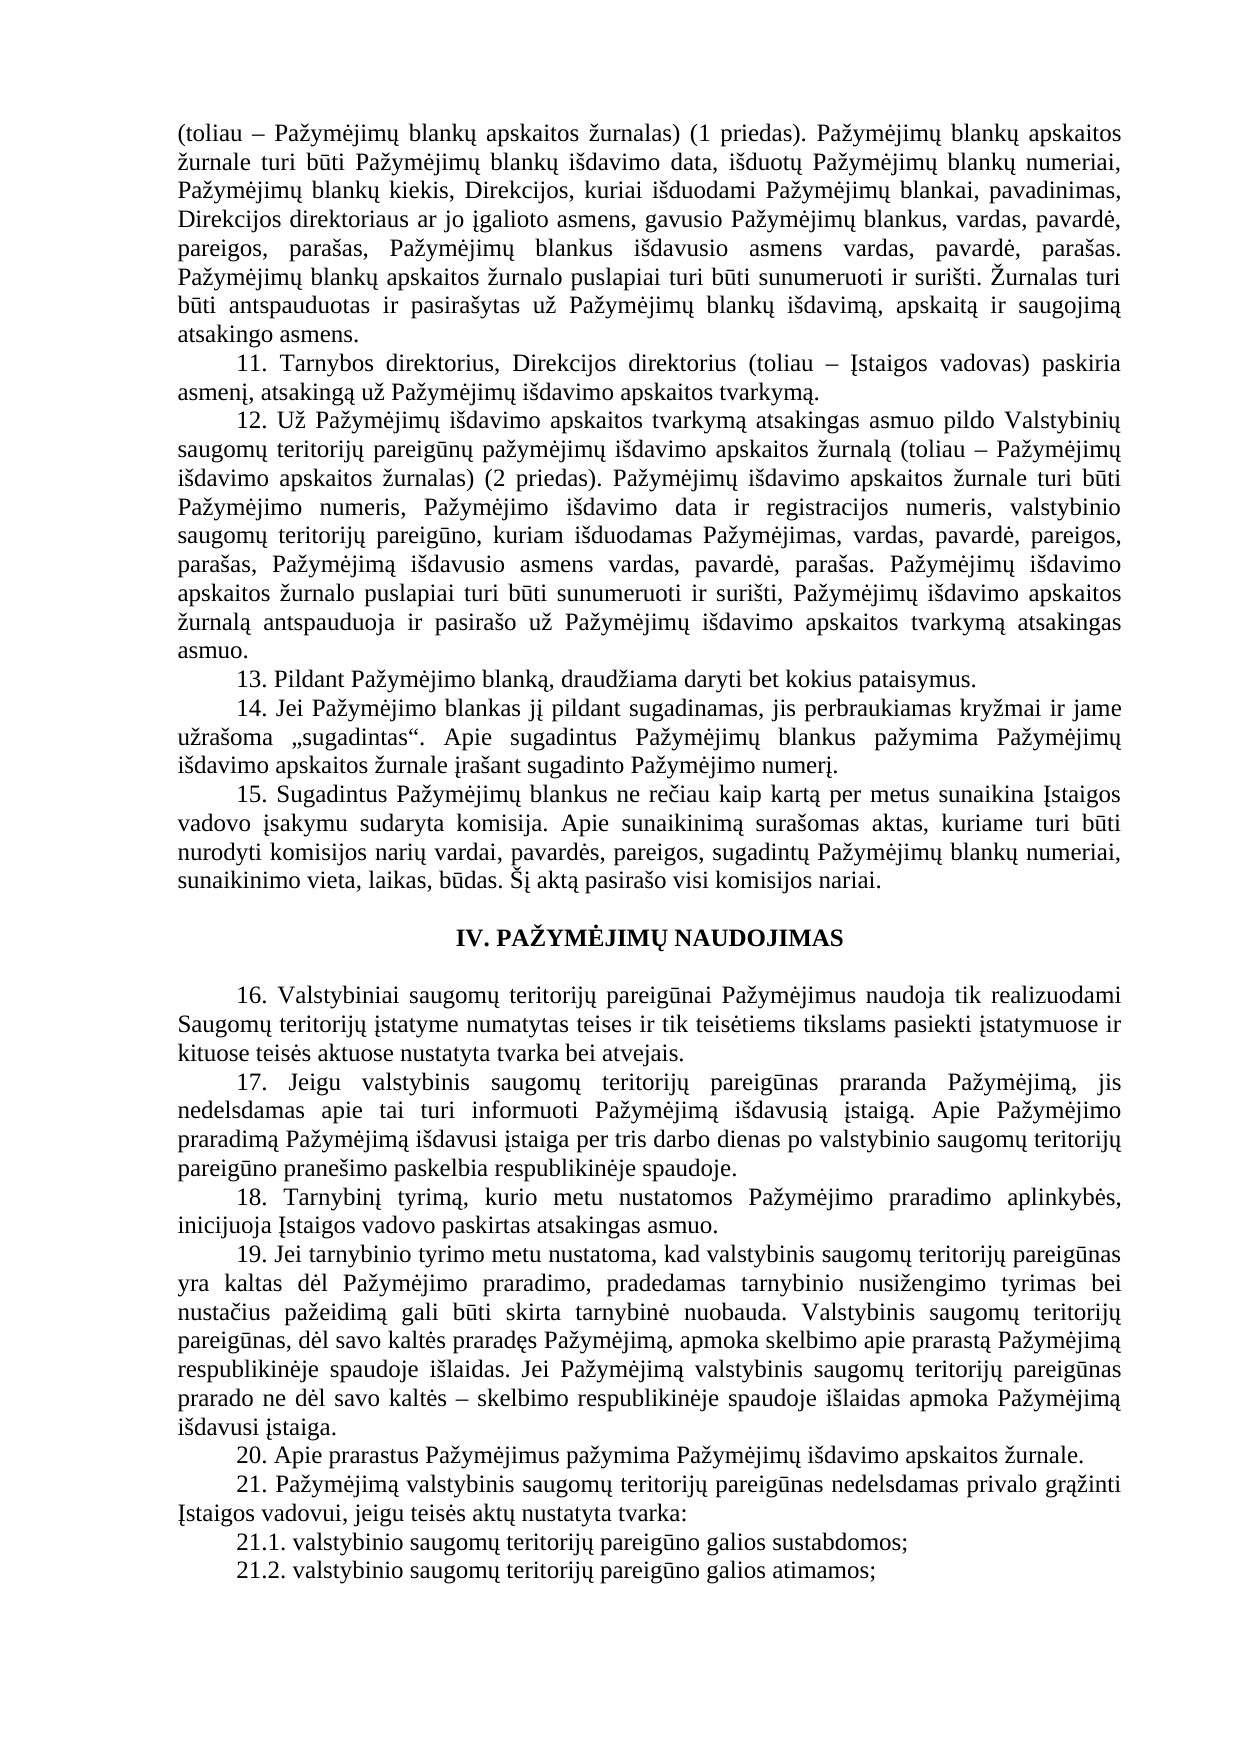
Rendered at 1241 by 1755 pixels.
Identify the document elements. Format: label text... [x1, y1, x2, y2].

text 14. Jei Pažymėjimo blankas jį pildant sugadinamas, jis perbraukiamas kryžmai ir jame užrašoma „sugadintas“. Apie sugadintus Pažymėjimų blankus pažymima Pažymėjimų išdavimo apskaitos žurnale įrašant sugadinto Pažymėjimo numerį. [177, 693, 1122, 779]
text (toliau – Pažymėjimų blankų apskaitos žurnalas) (1 priedas). Pažymėjimų blankų apskaitos žurnale turi būti Pažymėjimų blankų išdavimo data, išduotų Pažymėjimų blankų numeriai, Pažymėjimų blankų kiekis, Direkcijos, kuriai išduodami Pažymėjimų blankai, pavadinimas, Direkcijos direktoriaus ar jo įgalioto asmens, gavusio Pažymėjimų blankus, vardas, pavardė, pareigos, parašas, Pažymėjimų blankus išdavusio asmens vardas, pavardė, parašas. Pažymėjimų blankų apskaitos žurnalo puslapiai turi būti sunumeruoti ir surišti. Žurnalas turi būti antspauduotas ir pasirašytas už Pažymėjimų blankų išdavimą, apskaitą ir saugojimą atsakingo asmens. [177, 118, 1122, 348]
text 13. Pildant Pažymėjimo blanką, draudžiama daryti bet kokius pataisymus. [177, 664, 1122, 693]
text IV. PAŽYMĖJIMŲ NAUDOJIMAS [177, 923, 1122, 952]
text 15. Sugadintus Pažymėjimų blankus ne rečiau kaip kartą per metus sunaikina Įstaigos vadovo įsakymu sudaryta komisija. Apie sunaikinimą surašomas aktas, kuriame turi būti nurodyti komisijos narių vardai, pavardės, pareigos, sugadintų Pažymėjimų blankų numeriai, sunaikinimo vieta, laikas, būdas. Šį aktą pasirašo visi komisijos nariai. [177, 779, 1122, 894]
text 19. Jei tarnybinio tyrimo metu nustatoma, kad valstybinis saugomų teritorijų pareigūnas yra kaltas dėl Pažymėjimo praradimo, pradedamas tarnybinio nusižengimo tyrimas bei nustačius pažeidimą gali būti skirta tarnybinė nuobauda. Valstybinis saugomų teritorijų pareigūnas, dėl savo kaltės praradęs Pažymėjimą, apmoka skelbimo apie prarastą Pažymėjimą respublikinėje spaudoje išlaidas. Jei Pažymėjimą valstybinis saugomų teritorijų pareigūnas prarado ne dėl savo kaltės – skelbimo respublikinėje spaudoje išlaidas apmoka Pažymėjimą išdavusi įstaiga. [177, 1239, 1122, 1441]
text 21. Pažymėjimą valstybinis saugomų teritorijų pareigūnas nedelsdamas privalo grąžinti Įstaigos vadovui, jeigu teisės aktų nustatyta tvarka: [177, 1469, 1122, 1527]
text 11. Tarnybos direktorius, Direkcijos direktorius (toliau – Įstaigos vadovas) paskiria asmenį, atsakingą už Pažymėjimų išdavimo apskaitos tvarkymą. [177, 348, 1122, 406]
text 21.2. valstybinio saugomų teritorijų pareigūno galios atimamos; [177, 1556, 1122, 1584]
text 18. Tarnybinį tyrimą, kurio metu nustatomos Pažymėjimo praradimo aplinkybės, inicijuoja Įstaigos vadovo paskirtas atsakingas asmuo. [177, 1182, 1122, 1239]
text 21.1. valstybinio saugomų teritorijų pareigūno galios sustabdomos; [177, 1527, 1122, 1556]
text 16. Valstybiniai saugomų teritorijų pareigūnai Pažymėjimus naudoja tik realizuodami Saugomų teritorijų įstatyme numatytas teises ir tik teisėtiems tikslams pasiekti įstatymuose ir kituose teisės aktuose nustatyta tvarka bei atvejais. [177, 981, 1122, 1067]
text 12. Už Pažymėjimų išdavimo apskaitos tvarkymą atsakingas asmuo pildo Valstybinių saugomų teritorijų pareigūnų pažymėjimų išdavimo apskaitos žurnalą (toliau – Pažymėjimų išdavimo apskaitos žurnalas) (2 priedas). Pažymėjimų išdavimo apskaitos žurnale turi būti Pažymėjimo numeris, Pažymėjimo išdavimo data ir registracijos numeris, valstybinio saugomų teritorijų pareigūno, kuriam išduodamas Pažymėjimas, vardas, pavardė, pareigos, parašas, Pažymėjimą išdavusio asmens vardas, pavardė, parašas. Pažymėjimų išdavimo apskaitos žurnalo puslapiai turi būti sunumeruoti ir surišti, Pažymėjimų išdavimo apskaitos žurnalą antspauduoja ir pasirašo už Pažymėjimų išdavimo apskaitos tvarkymą atsakingas asmuo. [177, 406, 1122, 664]
text 20. Apie prarastus Pažymėjimus pažymima Pažymėjimų išdavimo apskaitos žurnale. [177, 1441, 1122, 1469]
text 17. Jeigu valstybinis saugomų teritorijų pareigūnas praranda Pažymėjimą, jis nedelsdamas apie tai turi informuoti Pažymėjimą išdavusią įstaigą. Apie Pažymėjimo praradimą Pažymėjimą išdavusi įstaiga per tris darbo dienas po valstybinio saugomų teritorijų pareigūno pranešimo paskelbia respublikinėje spaudoje. [177, 1067, 1122, 1182]
